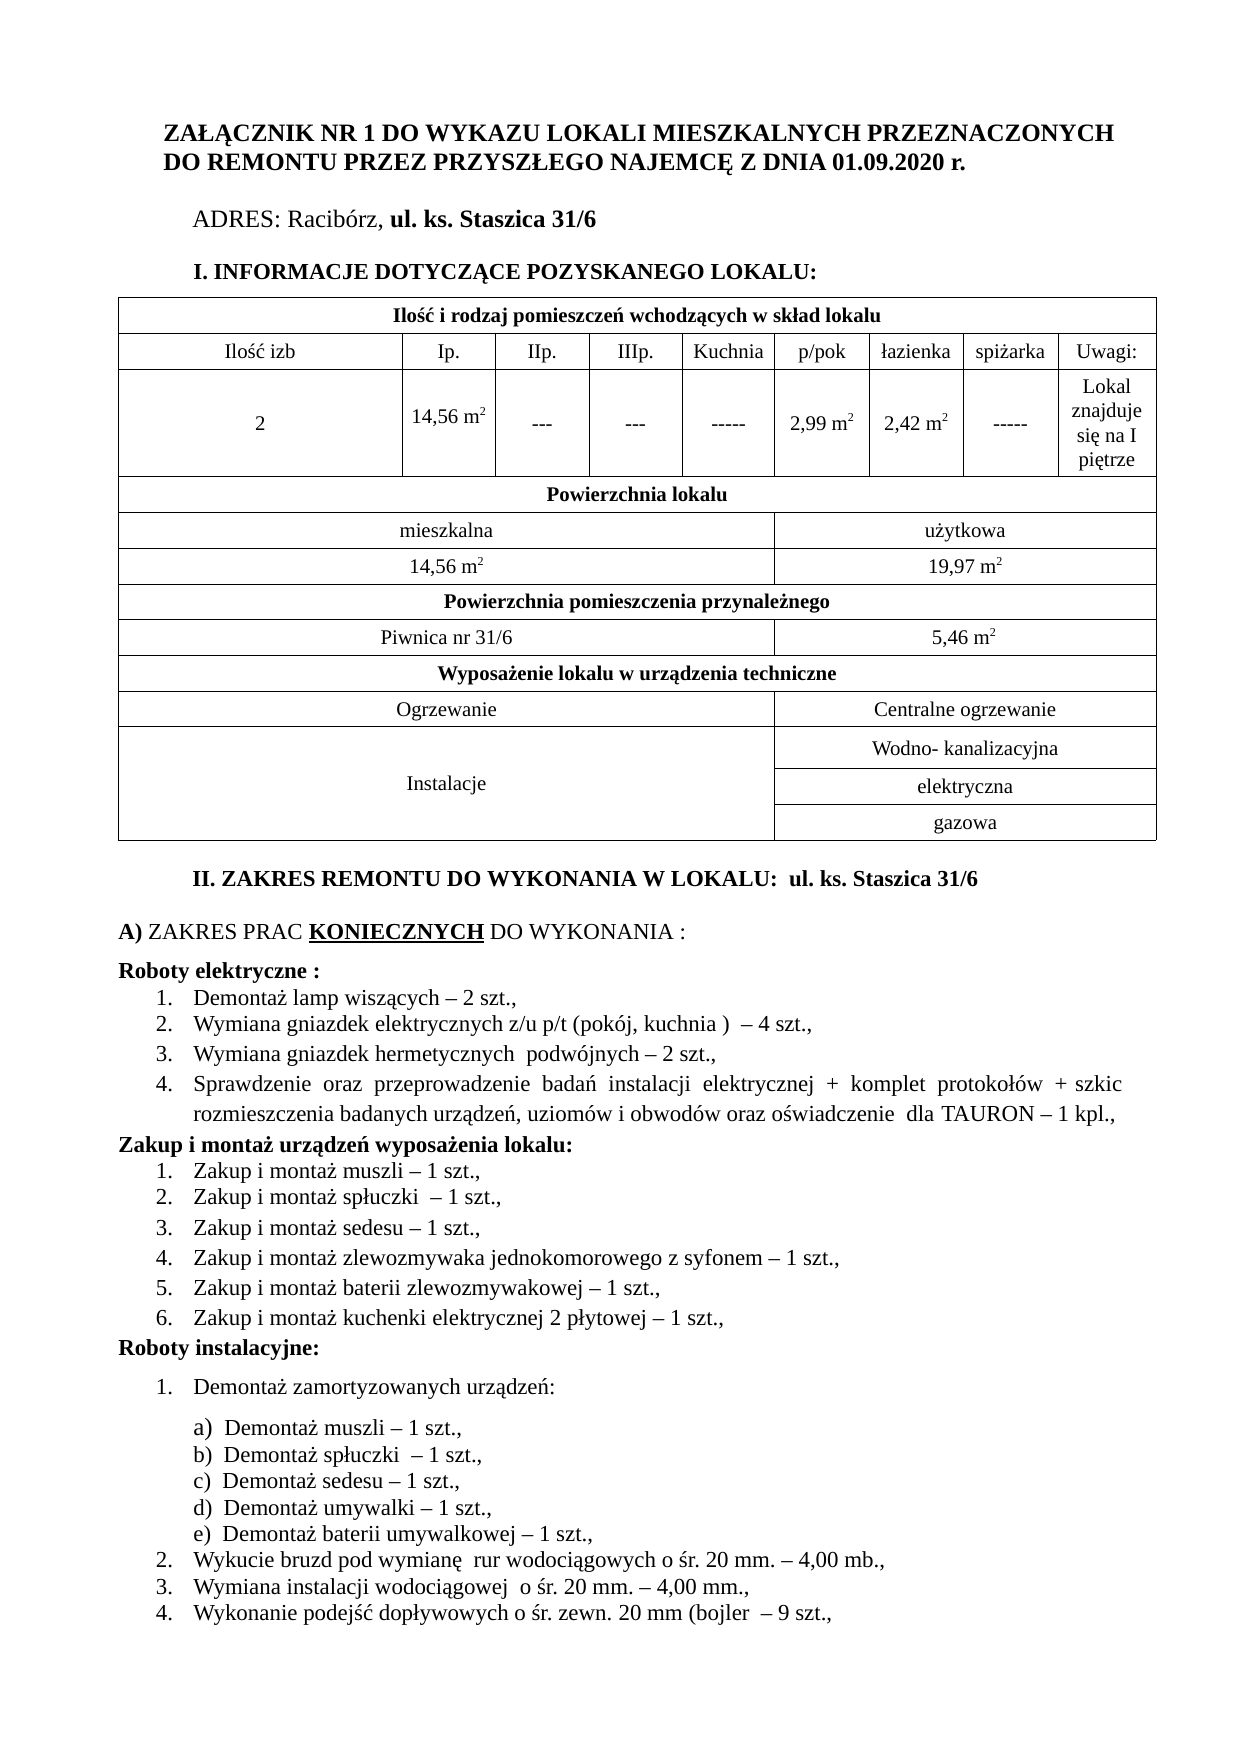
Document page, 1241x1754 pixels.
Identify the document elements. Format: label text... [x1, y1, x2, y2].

table_cell Ip. [403, 334, 495, 368]
list Demontaż lamp wiszących – 2 szt., [156, 983, 1122, 1010]
table_cell Ogrzewanie [119, 692, 774, 726]
table_cell 2,42 m2 [870, 370, 963, 476]
table_cell ----- [964, 370, 1058, 476]
table_cell Wodno- kanalizacyjna [775, 727, 1156, 768]
table_cell 2,99 m2 [775, 370, 869, 476]
table_cell Piwnica nr 31/6 [119, 620, 774, 655]
table_cell użytkowa [775, 513, 1156, 548]
table_cell 19,97 m2 [775, 549, 1156, 583]
list Wymiana gniazdek elektrycznych z/u p/t (pokój, kuchnia ) – 4 szt., [156, 1010, 1122, 1036]
table_cell Ilość izb [119, 334, 402, 368]
text I. INFORMACJE DOTYCZĄCE POZYSKANEGO LOKALU: [193, 258, 1122, 284]
list Zakup i montaż muszli – 1 szt., [156, 1157, 1122, 1183]
table_cell IIIp. [590, 334, 682, 368]
text Zakup i montaż urządzeń wyposażenia lokalu: [118, 1131, 1122, 1157]
list e) Demontaż baterii umywalkowej – 1 szt., [156, 1520, 1122, 1546]
subtitle ZAŁĄCZNIK NR 1 DO WYKAZU LOKALI MIESZKALNYCH PRZEZNACZONYCH DO REMONTU PRZEZ PRZYSZŁEGO NAJEMCĘ Z DNIA 01.09.2020 r. [163, 118, 1122, 176]
list Zakup i montaż baterii zlewozmywakowej – 1 szt., [156, 1274, 1122, 1300]
table_cell elektryczna [775, 769, 1156, 804]
table_cell Centralne ogrzewanie [775, 692, 1156, 726]
table_cell IIp. [496, 334, 589, 368]
subtitle ADRES: Racibórz, ul. ks. Staszica 31/6 [192, 204, 1122, 233]
list Wymiana instalacji wodociągowej o śr. 20 mm. – 4,00 mm., [156, 1573, 1122, 1599]
list Zakup i montaż zlewozmywaka jednokomorowego z syfonem – 1 szt., [156, 1244, 1122, 1270]
table_cell Uwagi: [1059, 334, 1156, 368]
text Roboty instalacyjne: [118, 1334, 1122, 1361]
list Demontaż zamortyzowanych urządzeń: [156, 1373, 1122, 1400]
text II. ZAKRES REMONTU DO WYKONANIA W LOKALU: ul. ks. Staszica 31/6 [118, 865, 1122, 891]
list a) Demontaż muszli – 1 szt., [156, 1412, 1122, 1441]
table_cell 14,56 m2 [403, 370, 495, 476]
table_cell Lokal znajduje się na I piętrze [1059, 370, 1156, 476]
table_cell Instalacje [119, 727, 774, 840]
list Sprawdzenie oraz przeprowadzenie badań instalacji elektrycznej + komplet protokołów + szkic rozmieszczenia badanych urządzeń, uziomów i obwodów oraz oświadczenie dla TAURON – 1 kpl., [156, 1070, 1122, 1127]
list Wymiana gniazdek hermetycznych podwójnych – 2 szt., [156, 1040, 1122, 1066]
table_cell Powierzchnia lokalu [119, 477, 1156, 512]
table_cell 2 [119, 370, 402, 476]
list c) Demontaż sedesu – 1 szt., [156, 1467, 1122, 1494]
list d) Demontaż umywalki – 1 szt., [156, 1494, 1122, 1520]
table_cell mieszkalna [119, 513, 774, 548]
table_cell --- [496, 370, 589, 476]
table_cell p/pok [775, 334, 869, 368]
table_header Ilość i rodzaj pomieszczeń wchodzących w skład lokalu [119, 298, 1156, 333]
table_cell spiżarka [964, 334, 1058, 368]
table_cell Kuchnia [683, 334, 774, 368]
list Wykucie bruzd pod wymianę rur wodociągowych o śr. 20 mm. – 4,00 mb., [156, 1546, 1122, 1573]
table_cell Powierzchnia pomieszczenia przynależnego [119, 585, 1156, 619]
list Zakup i montaż kuchenki elektrycznej 2 płytowej – 1 szt., [156, 1304, 1122, 1331]
list Zakup i montaż spłuczki – 1 szt., [156, 1183, 1122, 1210]
table_cell łazienka [870, 334, 963, 368]
list Wykonanie podejść dopływowych o śr. zewn. 20 mm (bojler – 9 szt., [156, 1599, 1122, 1625]
table_cell 14,56 m2 [119, 549, 774, 583]
table_cell --- [590, 370, 682, 476]
subtitle A) ZAKRES PRAC KONIECZNYCH DO WYKONANIA : [118, 918, 1122, 945]
table_cell Wyposażenie lokalu w urządzenia techniczne [119, 656, 1156, 691]
list Zakup i montaż sedesu – 1 szt., [156, 1214, 1122, 1240]
table_cell 5,46 m2 [775, 620, 1156, 655]
table_cell gazowa [775, 805, 1156, 840]
list b) Demontaż spłuczki – 1 szt., [156, 1441, 1122, 1467]
text Roboty elektryczne : [118, 957, 1122, 983]
table_cell ----- [683, 370, 774, 476]
